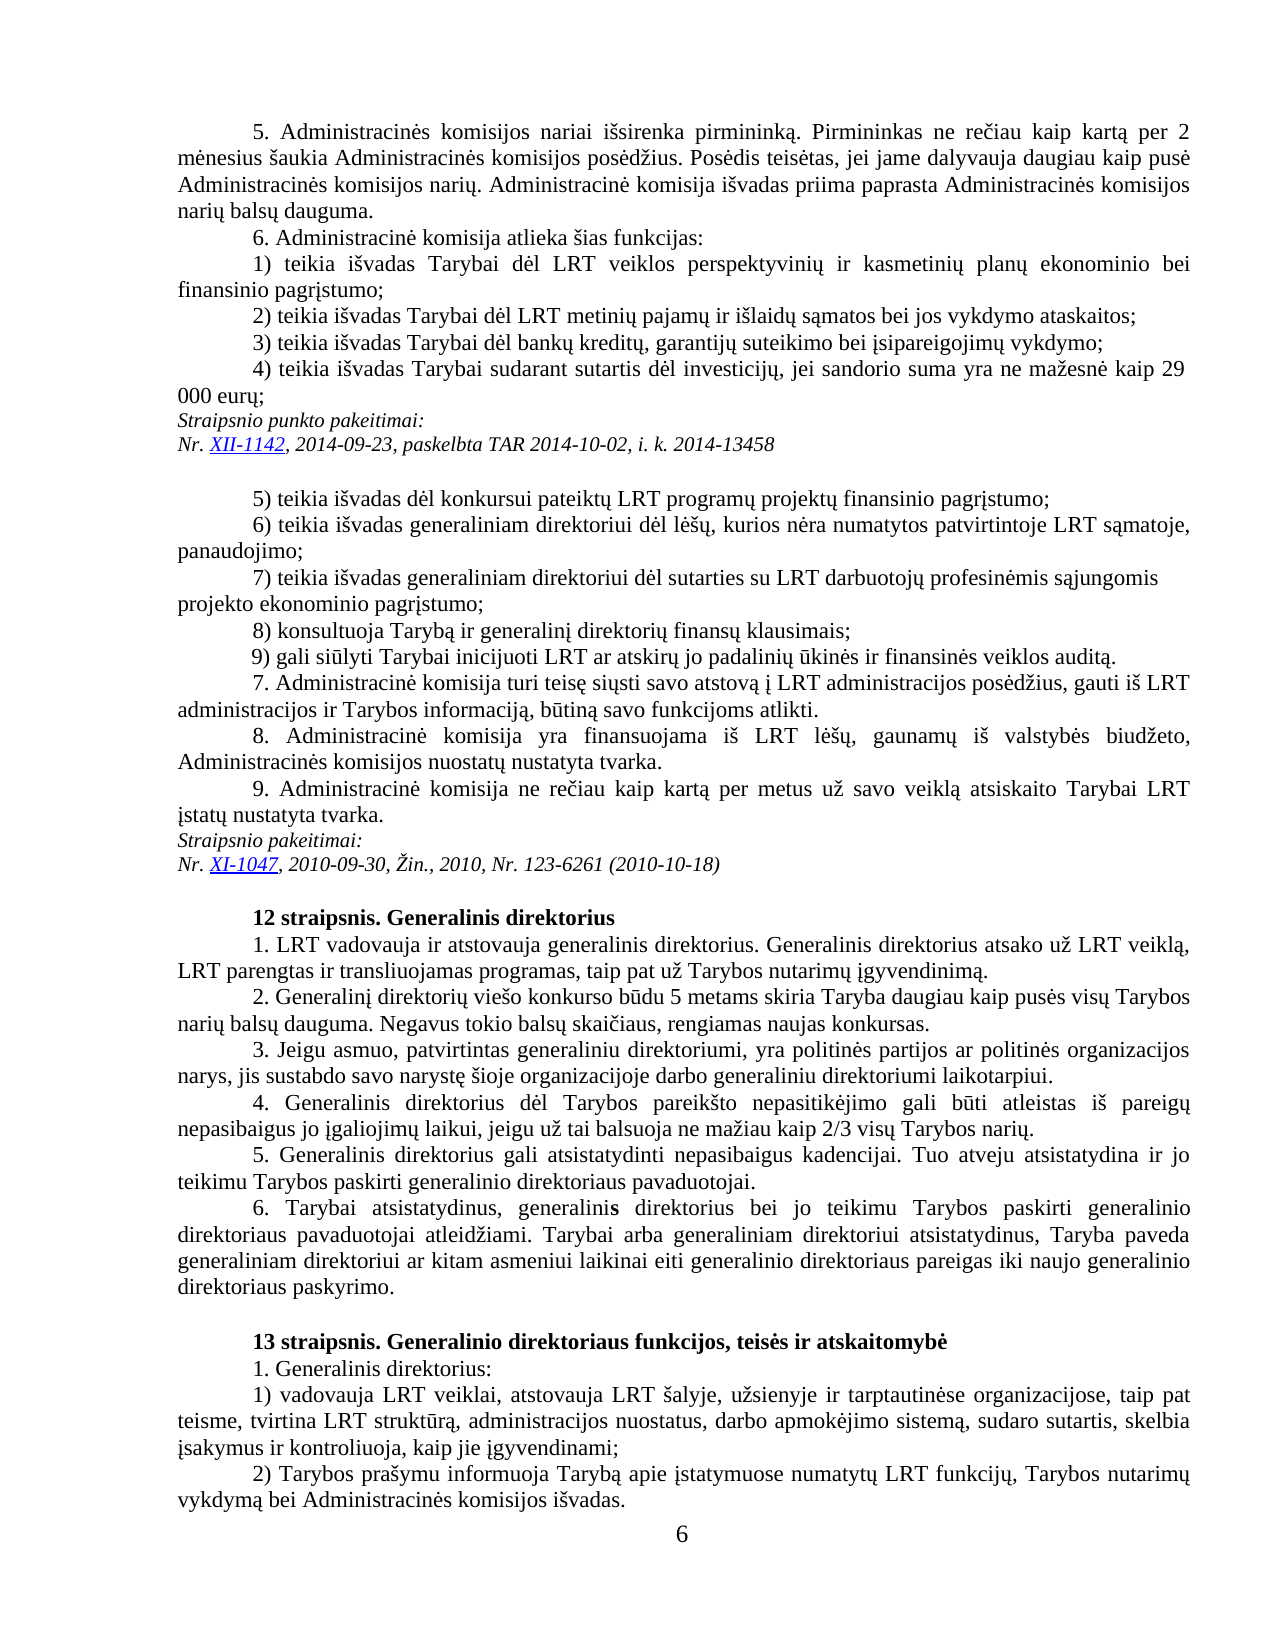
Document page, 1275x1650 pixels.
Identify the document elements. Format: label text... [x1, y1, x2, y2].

text 2. Generalinį direktorių viešo konkurso būdu 5 metams skiria Taryba daugiau kaip pusės visų Tarybos narių balsų dauguma. Negavus tokio balsų skaičiaus, rengiamas naujas konkursas. [177, 983, 1192, 1036]
text 7. Administracinė komisija turi teisę siųsti savo atstovą į LRT administracijos posėdžius, gauti iš LRT administracijos ir Tarybos informaciją, būtiną savo funkcijoms atlikti. [177, 669, 1192, 722]
text 1) vadovauja LRT veiklai, atstovauja LRT šalyje, užsienyje ir tarptautinėse organizacijose, taip pat teisme, tvirtina LRT struktūrą, administracijos nuostatus, darbo apmokėjimo sistemą, sudaro sutartis, skelbia įsakymus ir kontroliuoja, kaip jie įgyvendinami; [177, 1381, 1192, 1460]
text Nr. XII-1142, 2014-09-23, paskelbta TAR 2014-10-02, i. k. 2014-13458 [177, 432, 1186, 456]
text 4. Generalinis direktorius dėl Tarybos pareikšto nepasitikėjimo gali būti atleistas iš pareigų nepasibaigus jo įgaliojimų laikui, jeigu už tai balsuoja ne mažiau kaip 2/3 visų Tarybos narių. [177, 1089, 1192, 1142]
text 6. Administracinė komisija atlieka šias funkcijas: [177, 223, 1192, 250]
text Nr. XI-1047, 2010-09-30, Žin., 2010, Nr. 123-6261 (2010-10-18) [177, 852, 1186, 876]
text 7) teikia išvadas generaliniam direktoriui dėl sutarties su LRT darbuotojų profesinėmis sąjungomis projekto ekonominio pagrįstumo; [177, 564, 1192, 617]
text 1. Generalinis direktorius: [177, 1355, 1192, 1381]
text 3. Jeigu asmuo, patvirtintas generaliniu direktoriumi, yra politinės partijos ar politinės organizacijos narys, jis sustabdo savo narystę šioje organizacijoje darbo generaliniu direktoriumi laikotarpiui. [177, 1036, 1192, 1089]
text Straipsnio punkto pakeitimai: [177, 408, 1186, 432]
text 9. Administracinė komisija ne rečiau kaip kartą per metus už savo veiklą atsiskaito Tarybai LRT įstatų nustatyta tvarka. [177, 775, 1192, 827]
text 2) Tarybos prašymu informuoja Tarybą apie įstatymuose numatytų LRT funkcijų, Tarybos nutarimų vykdymą bei Administracinės komisijos išvadas. [177, 1460, 1192, 1513]
text 1. LRT vadovauja ir atstovauja generalinis direktorius. Generalinis direktorius atsako už LRT veiklą, LRT parengtas ir transliuojamas programas, taip pat už Tarybos nutarimų įgyvendinimą. [177, 931, 1192, 983]
text 6. Tarybai atsistatydinus, generalinis direktorius bei jo teikimu Tarybos paskirti generalinio direktoriaus pavaduotojai atleidžiami. Tarybai arba generaliniam direktoriui atsistatydinus, Taryba paveda generaliniam direktoriui ar kitam asmeniui laikinai eiti generalinio direktoriaus pareigas iki naujo generalinio direktoriaus paskyrimo. [177, 1194, 1192, 1300]
text 4) teikia išvadas Tarybai sudarant sutartis dėl investicijų, jei sandorio suma yra ne mažesnė kaip 29 000 eurų; [177, 355, 1186, 408]
text 8. Administracinė komisija yra finansuojama iš LRT lėšų, gaunamų iš valstybės biudžeto, Administracinės komisijos nuostatų nustatyta tvarka. [177, 722, 1192, 775]
text 5. Generalinis direktorius gali atsistatydinti nepasibaigus kadencijai. Tuo atveju atsistatydina ir jo teikimu Tarybos paskirti generalinio direktoriaus pavaduotojai. [177, 1142, 1192, 1194]
text 8) konsultuoja Tarybą ir generalinį direktorių finansų klausimais; [177, 617, 1192, 643]
text 2) teikia išvadas Tarybai dėl LRT metinių pajamų ir išlaidų sąmatos bei jos vykdymo ataskaitos; [177, 303, 1192, 329]
text 1) teikia išvadas Tarybai dėl LRT veiklos perspektyvinių ir kasmetinių planų ekonominio bei finansinio pagrįstumo; [177, 250, 1192, 303]
text 9) gali siūlyti Tarybai inicijuoti LRT ar atskirų jo padalinių ūkinės ir finansinės veiklos auditą. [177, 643, 1192, 669]
text 5. Administracinės komisijos nariai išsirenka pirmininką. Pirmininkas ne rečiau kaip kartą per 2 mėnesius šaukia Administracinės komisijos posėdžius. Posėdis teisėtas, jei jame dalyvauja daugiau kaip pusė Administracinės komisijos narių. Administracinė komisija išvadas priima paprasta Administracinės komisijos narių balsų dauguma. [177, 118, 1192, 223]
text 12 straipsnis. Generalinis direktorius [177, 904, 1192, 931]
text 6) teikia išvadas generaliniam direktoriui dėl lėšų, kurios nėra numatytos patvirtintoje LRT sąmatoje, panaudojimo; [177, 511, 1192, 564]
text Straipsnio pakeitimai: [177, 827, 1192, 852]
text 13 straipsnis. Generalinio direktoriaus funkcijos, teisės ir atskaitomybė [177, 1328, 1192, 1355]
text 3) teikia išvadas Tarybai dėl bankų kreditų, garantijų suteikimo bei įsipareigojimų vykdymo; [177, 329, 1192, 355]
text 5) teikia išvadas dėl konkursui pateiktų LRT programų projektų finansinio pagrįstumo; [177, 485, 1186, 511]
